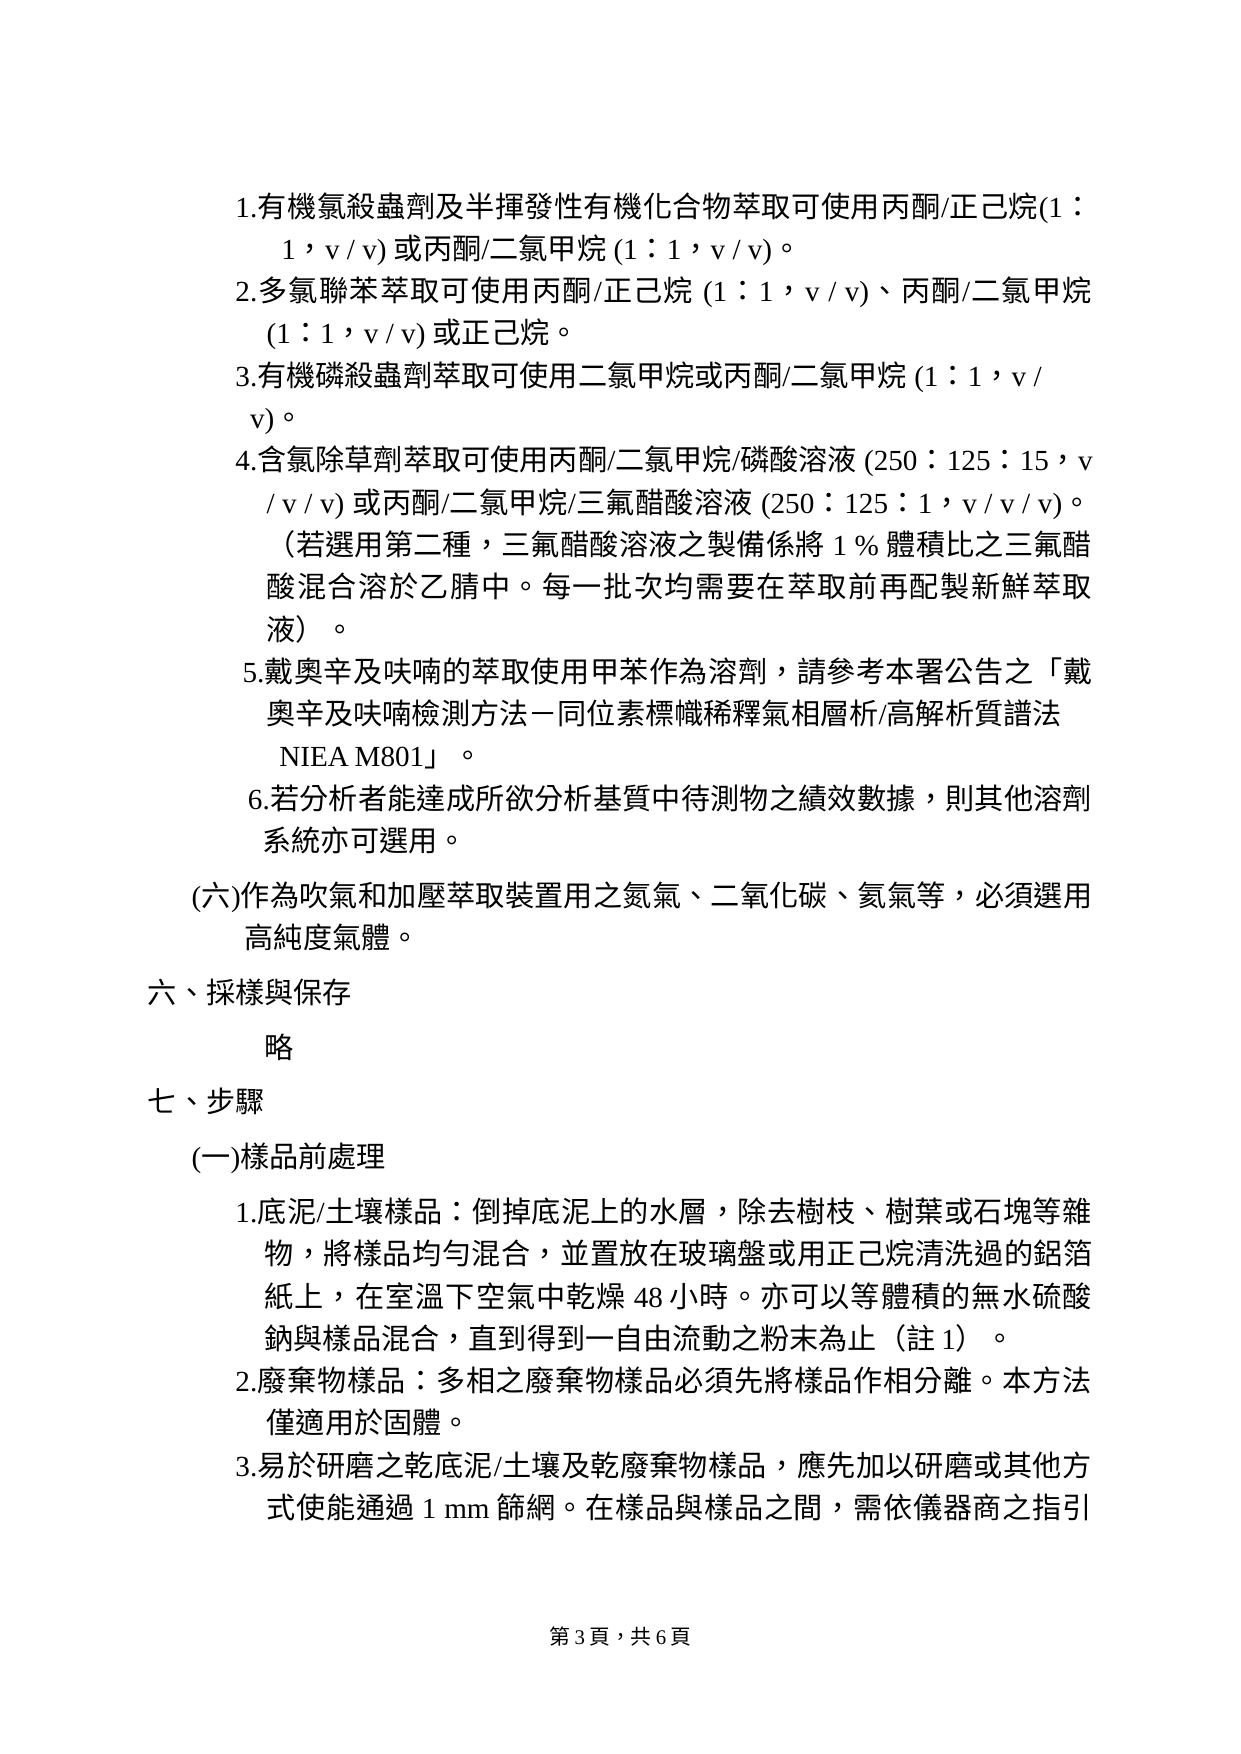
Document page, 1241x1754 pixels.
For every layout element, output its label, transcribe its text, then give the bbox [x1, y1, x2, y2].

text NIEA M801」。 [264, 733, 1092, 775]
text 3.有機磷殺蟲劑萃取可使用二氯甲烷或丙酮/二氯甲烷 (1：1，v / [148, 352, 1092, 395]
text 3.易於研磨之乾底泥/土壤及乾廢棄物樣品，應先加以研磨或其他方式使能通過1 mm篩網。在樣品與樣品之間，需依儀器商之指引 [235, 1442, 1092, 1527]
text v)。 [148, 395, 1092, 437]
text 5.戴奧辛及呋喃的萃取使用甲苯作為溶劑，請參考本署公告之「戴奧辛及呋喃檢測方法－同位素標幟稀釋氣相層析/高解析質譜法 [242, 648, 1092, 733]
text (一)樣品前處理 [191, 1134, 1092, 1176]
text 七、步驟 [148, 1079, 1092, 1121]
text (六)作為吹氣和加壓萃取裝置用之氮氣、二氧化碳、氦氣等，必須選用高純度氣體。 [191, 872, 1092, 957]
text 4.含氯除草劑萃取可使用丙酮/二氯甲烷/磷酸溶液 (250：125：15，v / v / v) 或丙酮/二氯甲烷/三氟醋酸溶液 (250：125：1，v / v / v)。（若選用第二種，三氟醋酸溶液之製備係將1 % 體積比之三氟醋酸混合溶於乙腈中。每一批次均需要在萃取前再配製新鮮萃取液）。 [235, 437, 1092, 648]
text 2.廢棄物樣品：多相之廢棄物樣品必須先將樣品作相分離。本方法僅適用於固體。 [235, 1358, 1092, 1442]
text 六、採樣與保存 [148, 969, 1092, 1012]
text 1.底泥/土壤樣品：倒掉底泥上的水層，除去樹枝、樹葉或石塊等雜物，將樣品均勻混合，並置放在玻璃盤或用正己烷清洗過的鋁箔紙上，在室溫下空氣中乾燥48小時。亦可以等體積的無水硫酸鈉與樣品混合，直到得到一自由流動之粉末為止（註1）。 [235, 1189, 1092, 1358]
text 6.若分析者能達成所欲分析基質中待測物之績效數據，則其他溶劑系統亦可選用。 [248, 775, 1092, 860]
text 略 [148, 1024, 1092, 1067]
text 1.有機氯殺蟲劑及半揮發性有機化合物萃取可使用丙酮/正己烷(1：1，v / v) 或丙酮/二氯甲烷 (1：1，v / v)。 [235, 183, 1092, 268]
text 2.多氯聯苯萃取可使用丙酮/正己烷 (1：1，v / v)、丙酮/二氯甲烷 (1：1，v / v) 或正己烷。 [235, 268, 1092, 352]
